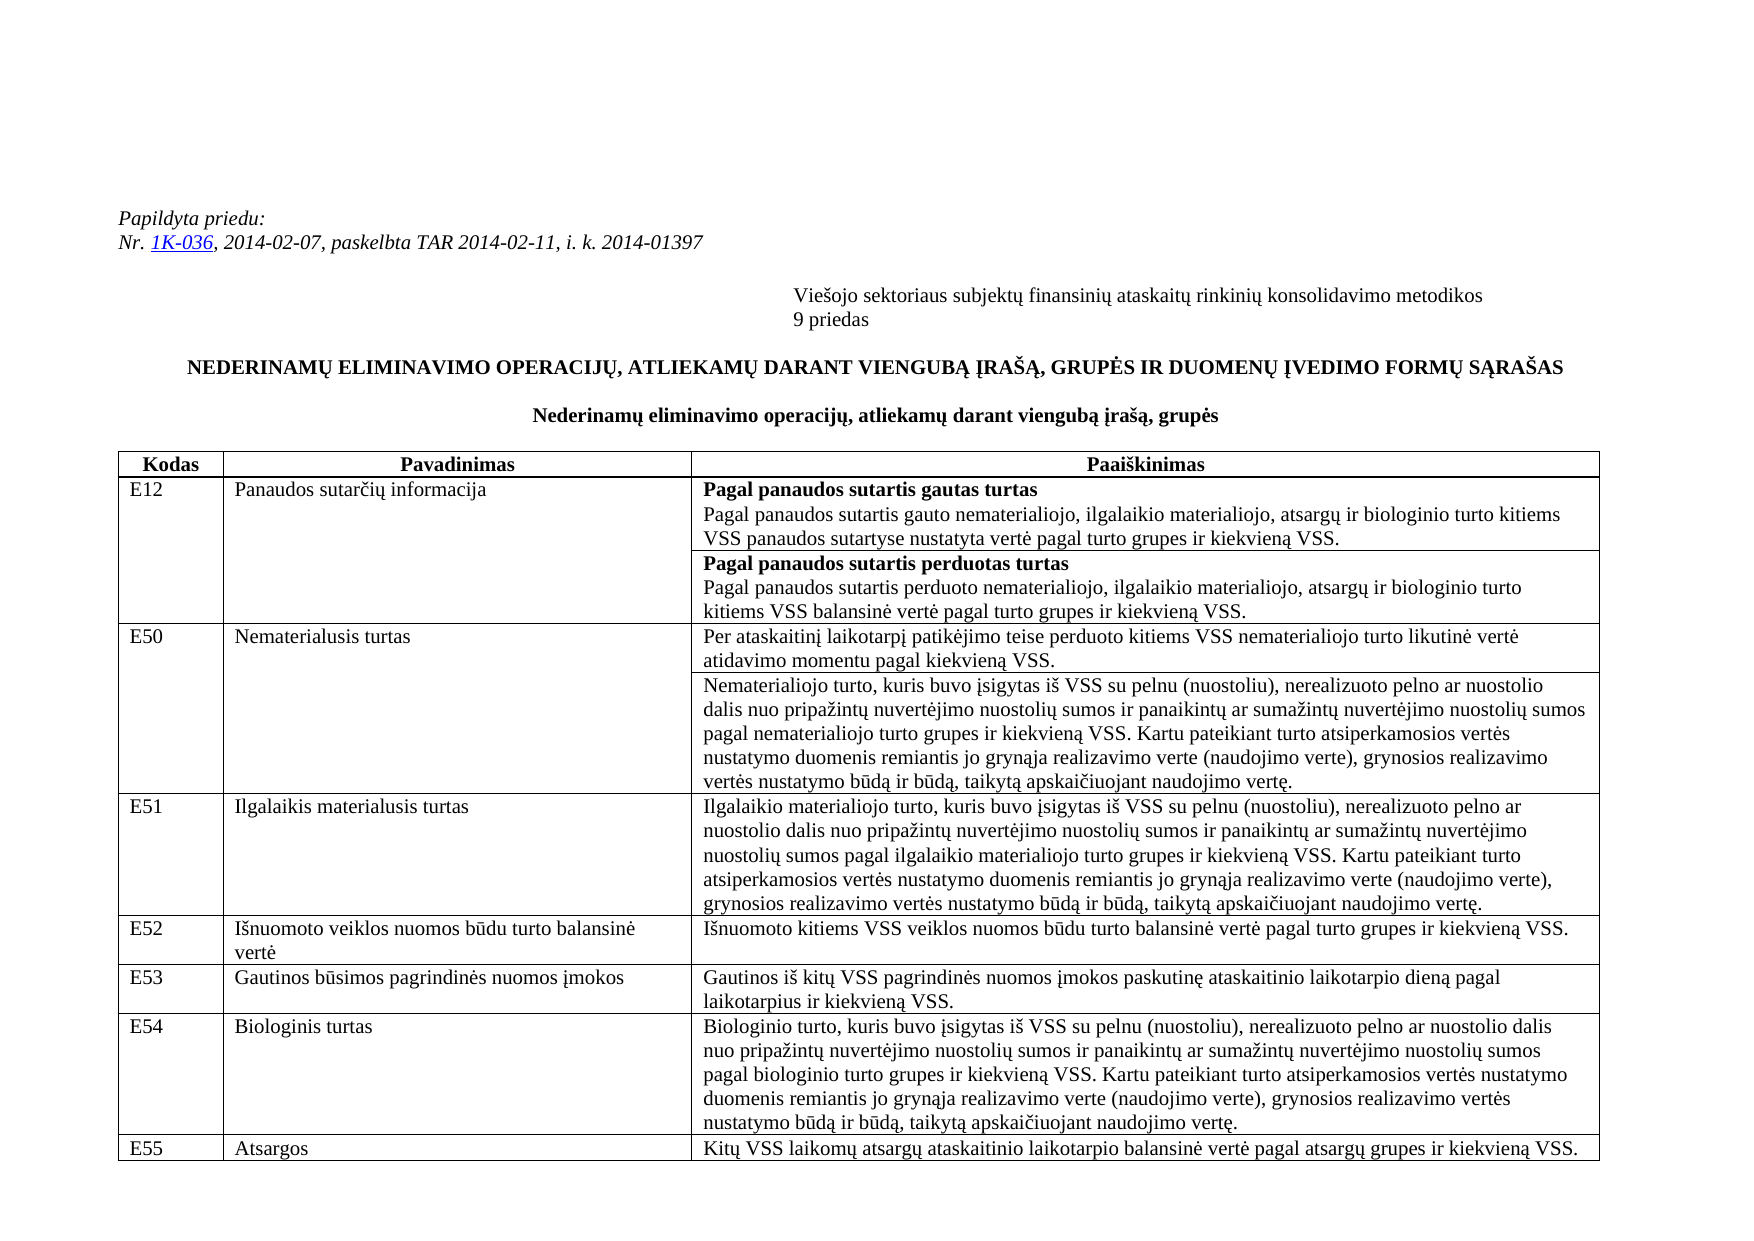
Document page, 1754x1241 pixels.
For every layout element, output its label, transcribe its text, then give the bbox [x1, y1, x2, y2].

table_cell Pagal panaudos sutartis gautas turtas Pagal panaudos sutartis gauto nematerialiojo, ilgalaikio materialiojo, atsargų ir biologinio turto kitiems VSS panaudos sutartyse nustatyta vertė pagal turto grupes ir kiekvieną VSS. [692, 478, 1599, 549]
table_header Pavadinimas [224, 452, 691, 476]
table_cell Nematerialiojo turto, kuris buvo įsigytas iš VSS su pelnu (nuostoliu), nerealizuoto pelno ar nuostolio dalis nuo pripažintų nuvertėjimo nuostolių sumos ir panaikintų ar sumažintų nuvertėjimo nuostolių sumos pagal nematerialiojo turto grupes ir kiekvieną VSS. Kartu pateikiant turto atsiperkamosios vertės nustatymo duomenis remiantis jo grynąja realizavimo verte (naudojimo verte), grynosios realizavimo vertės nustatymo būdą ir būdą, taikytą apskaičiuojant naudojimo vertę. [692, 673, 1599, 793]
table_cell Gautinos būsimos pagrindinės nuomos įmokos [224, 965, 691, 1013]
text Nr. 1K-036, 2014-02-07, paskelbta TAR 2014-02-11, i. k. 2014-01397 [118, 230, 1577, 254]
table_cell Pagal panaudos sutartis perduotas turtas Pagal panaudos sutartis perduoto nematerialiojo, ilgalaikio materialiojo, atsargų ir biologinio turto kitiems VSS balansinė vertė pagal turto grupes ir kiekvieną VSS. [692, 551, 1599, 623]
text Viešojo sektoriaus subjektų finansinių ataskaitų rinkinių konsolidavimo metodikos [718, 283, 1577, 307]
table_cell Kitų VSS laikomų atsargų ataskaitinio laikotarpio balansinė vertė pagal atsargų grupes ir kiekvieną VSS. [692, 1135, 1599, 1159]
table_cell E53 [119, 965, 223, 1013]
text 9 priedas [793, 307, 1577, 331]
table_cell Gautinos iš kitų VSS pagrindinės nuomos įmokos paskutinę ataskaitinio laikotarpio dieną pagal laikotarpius ir kiekvieną VSS. [692, 965, 1599, 1013]
text Nederinamų eliminavimo operacijų, atliekamų darant viengubą įrašą, grupės [118, 403, 1577, 427]
text Papildyta priedu: [118, 206, 1577, 230]
table_cell Biologinio turto, kuris buvo įsigytas iš VSS su pelnu (nuostoliu), nerealizuoto pelno ar nuostolio dalis nuo pripažintų nuvertėjimo nuostolių sumos ir panaikintų ar sumažintų nuvertėjimo nuostolių sumos pagal biologinio turto grupes ir kiekvieną VSS. Kartu pateikiant turto atsiperkamosios vertės nustatymo duomenis remiantis jo grynąja realizavimo verte (naudojimo verte), grynosios realizavimo vertės nustatymo būdą ir būdą, taikytą apskaičiuojant naudojimo vertę. [692, 1014, 1599, 1134]
table_cell E50 [119, 624, 223, 793]
table_cell Išnuomoto kitiems VSS veiklos nuomos būdu turto balansinė vertė pagal turto grupes ir kiekvieną VSS. [692, 916, 1599, 964]
table_cell Ilgalaikis materialusis turtas [224, 794, 691, 915]
table_cell E54 [119, 1014, 223, 1134]
table_cell E51 [119, 794, 223, 915]
table_cell E52 [119, 916, 223, 964]
table_cell Išnuomoto veiklos nuomos būdu turto balansinė vertė [224, 916, 691, 964]
table_cell Biologinis turtas [224, 1014, 691, 1134]
table_cell Atsargos [224, 1135, 691, 1159]
table_cell E12 [119, 478, 223, 623]
table_cell Panaudos sutarčių informacija [224, 478, 691, 623]
table_cell Per ataskaitinį laikotarpį patikėjimo teise perduoto kitiems VSS nematerialiojo turto likutinė vertė atidavimo momentu pagal kiekvieną VSS. [692, 624, 1599, 672]
table_header Paaiškinimas [692, 452, 1599, 476]
table_cell Ilgalaikio materialiojo turto, kuris buvo įsigytas iš VSS su pelnu (nuostoliu), nerealizuoto pelno ar nuostolio dalis nuo pripažintų nuvertėjimo nuostolių sumos ir panaikintų ar sumažintų nuvertėjimo nuostolių sumos pagal ilgalaikio materialiojo turto grupes ir kiekvieną VSS. Kartu pateikiant turto atsiperkamosios vertės nustatymo duomenis remiantis jo grynąja realizavimo verte (naudojimo verte), grynosios realizavimo vertės nustatymo būdą ir būdą, taikytą apskaičiuojant naudojimo vertę. [692, 794, 1599, 915]
table_cell Nematerialusis turtas [224, 624, 691, 793]
table_header Kodas [119, 452, 223, 476]
text NEDERINAMŲ ELIMINAVIMO OPERACIJŲ, ATLIEKAMŲ DARANT VIENGUBĄ ĮRAŠĄ, GRUPĖS IR DUOMENŲ ĮVEDIMO FORMŲ SĄRAŠAS [118, 355, 1577, 379]
table_cell E55 [119, 1135, 223, 1159]
